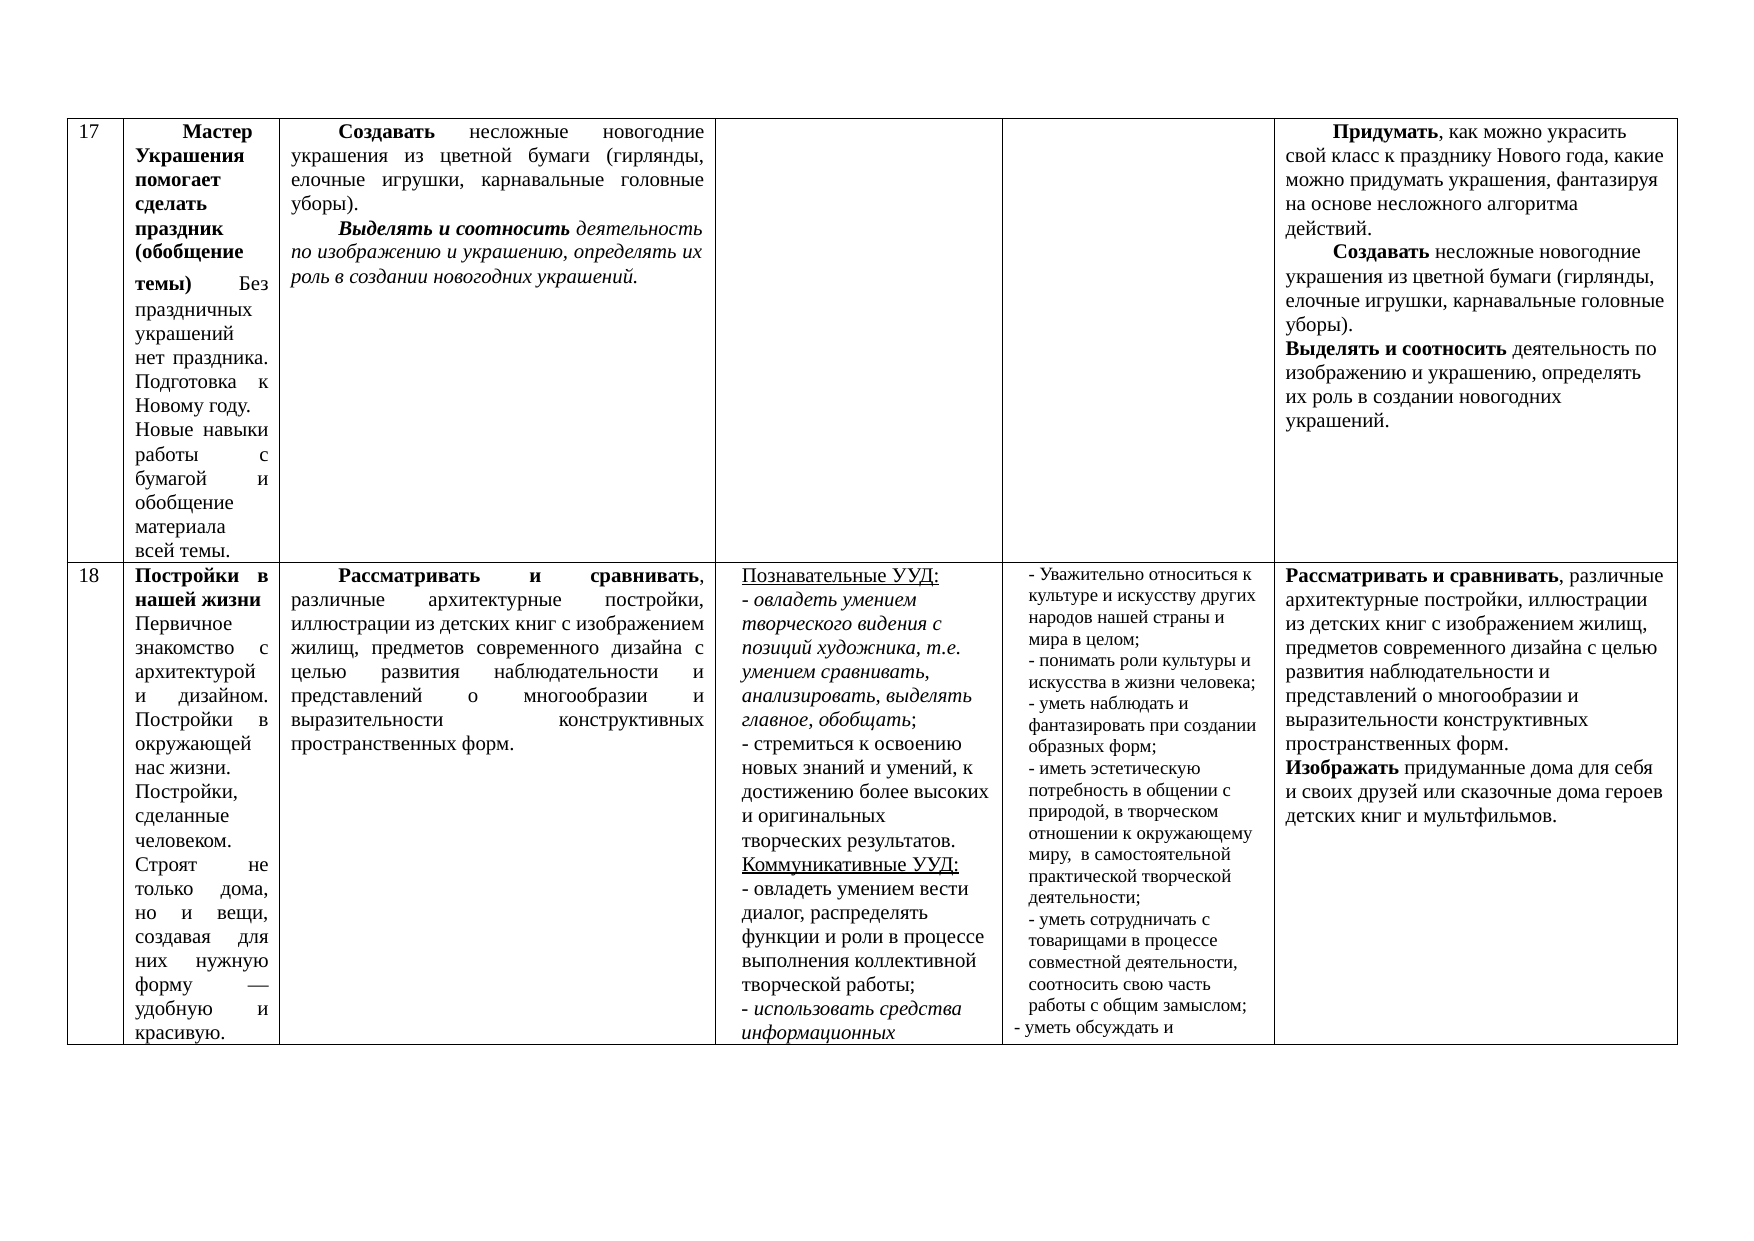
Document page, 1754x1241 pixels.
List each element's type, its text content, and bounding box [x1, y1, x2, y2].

table_cell [716, 119, 1002, 562]
table_cell Создавать несложные новогодние украшения из цветной бумаги (гирлянды, елочные игрушки, карнавальные головные уборы). Выделять и соотносить деятельность по изображению и украшению, определять их роль в создании новогодних украшений. [280, 119, 715, 562]
table_cell Придумать, как можно украсить свой класс к празднику Нового года, какие можно придумать украшения, фантазируя на основе несложного алгоритма действий. Создавать несложные новогодние украшения из цветной бумаги (гирлянды, елочные игрушки, карнавальные головные уборы). Выделять и соотносить деятельность по изображению и украшению, определять их роль в создании новогодних украшений. [1275, 119, 1677, 562]
table_cell Рассматривать и сравнивать, различные архитектурные постройки, иллюстрации из детских книг с изображением жилищ, предметов современного дизайна с целью развития наблюдательности и представлений о многообразии и выразительности конструктивных пространственных форм. Изображать придуманные дома для себя и своих друзей или сказочные дома героев детских книг и мультфильмов. [1275, 563, 1677, 1044]
table_cell 17 [68, 119, 123, 562]
table_cell Постройки в нашей жизни Первичное знакомство с архитектурой и дизайном. Постройки в окружающей нас жизни. Постройки, сделанные человеком. Строят не только дома, но и вещи, создавая для них нужную форму — удобную и красивую. [124, 563, 279, 1044]
table_cell [1003, 119, 1274, 562]
table_cell Рассматривать и сравнивать, различные архитектурные постройки, иллюстрации из детских книг с изображением жилищ, предметов современного дизайна с целью развития наблюдательности и представлений о многообразии и выразительности конструктивных пространственных форм. [280, 563, 715, 1044]
table_cell - Уважительно относиться к культуре и искусству других народов нашей страны и мира в целом; - понимать роли культуры и искусства в жизни человека; - уметь наблюдать и фантазировать при создании образных форм; - иметь эстетическую потребность в общении с природой, в творческом отношении к окружающему миру, в самостоятельной практической творческой деятельности; - уметь сотрудничать с товарищами в процессе совместной деятельности, соотносить свою часть работы с общим замыслом; - уметь обсуждать и [1003, 563, 1274, 1044]
table_cell 18 [68, 563, 123, 1044]
table_cell Мастер Украшения помогает сделать праздник (обобщение темы) Без праздничных украшений нет праздника. Подготовка к Новому году. Новые навыки работы с бумагой и обобщение материала всей темы. [124, 119, 279, 562]
